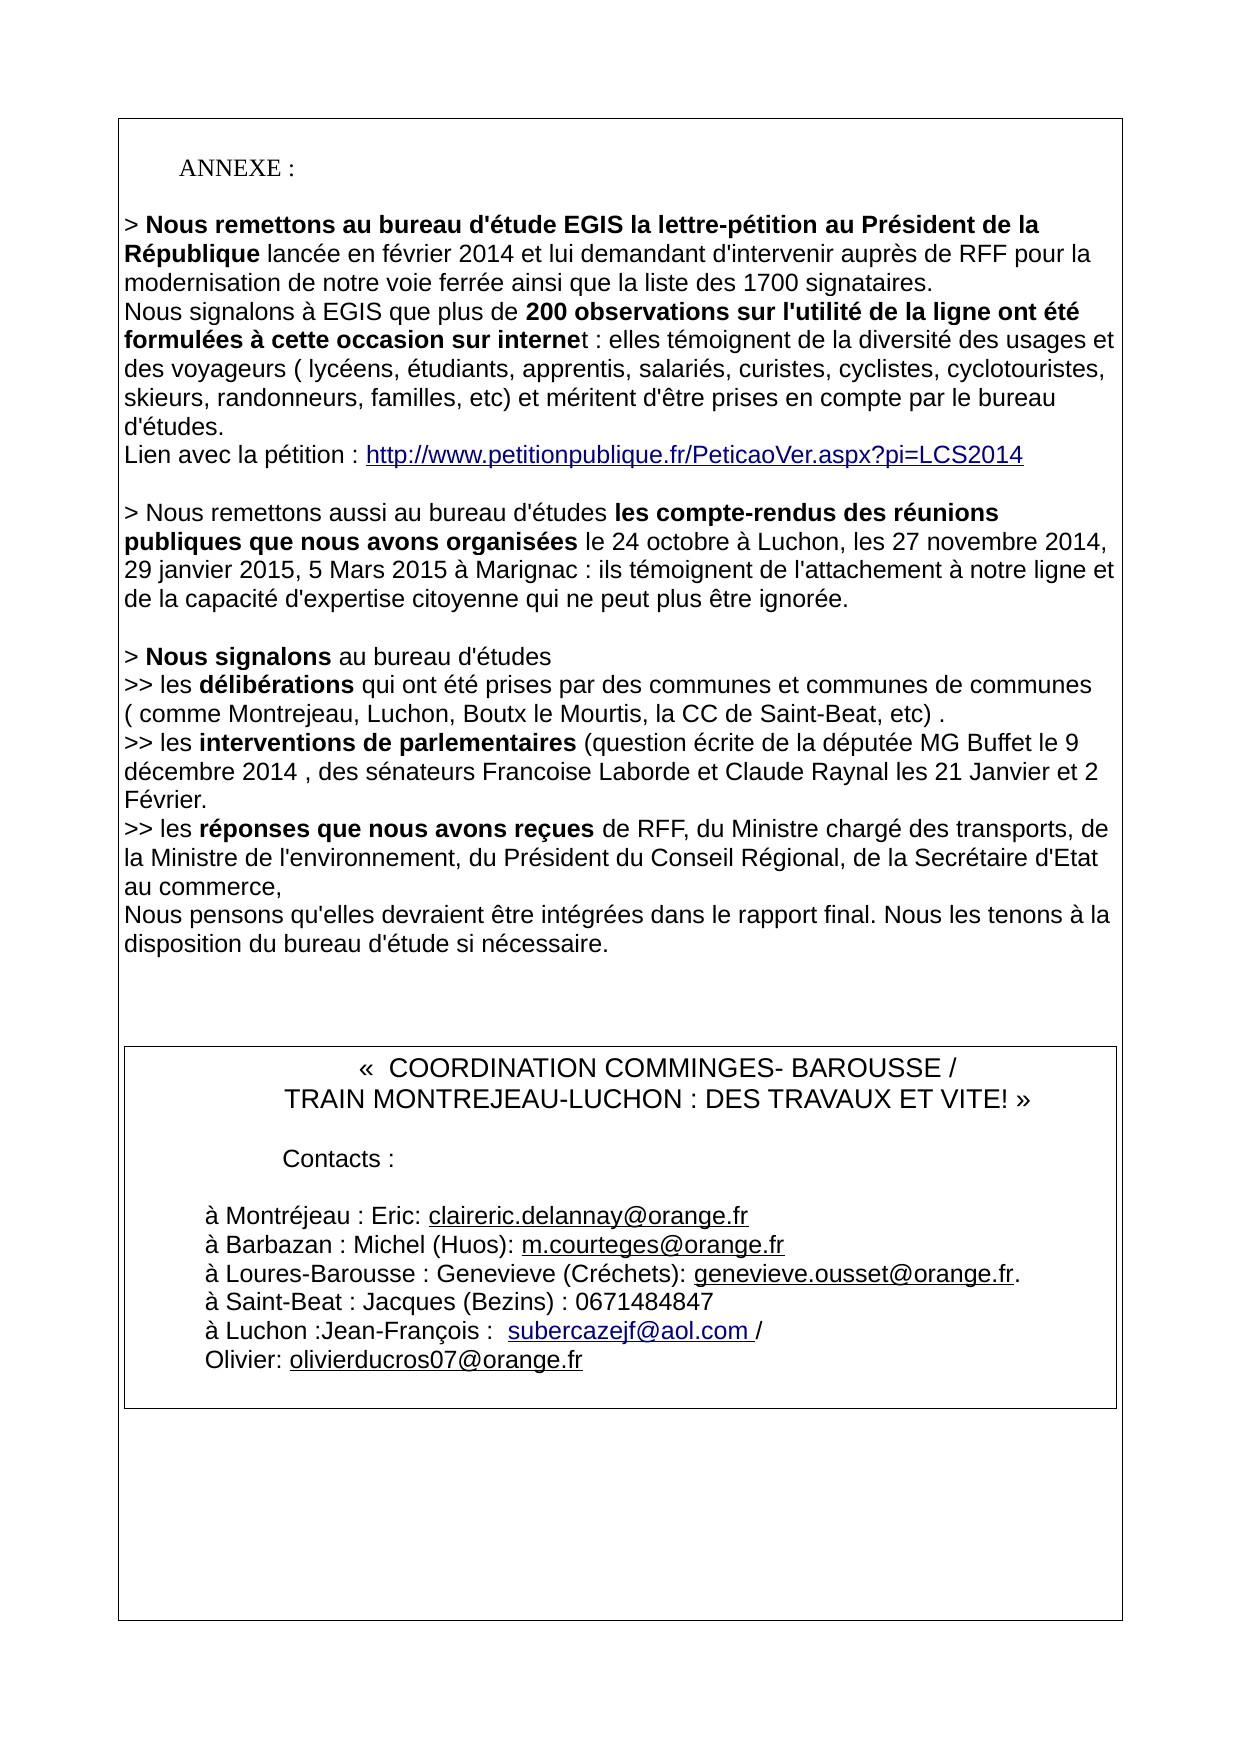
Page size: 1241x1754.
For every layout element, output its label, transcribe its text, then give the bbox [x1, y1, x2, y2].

table_header « COORDINATION COMMINGES- BAROUSSE / TRAIN MONTREJEAU-LUCHON : DES TRAVAUX ET VITE! » Contacts : à Montréjeau : Eric: claireric.delannay@orange.fr à Barbazan : Michel (Huos): m.courteges@orange.fr à Loures-Barousse : Genevieve (Créchets): genevieve.ousset@orange.fr. à Saint-Beat : Jacques (Bezins) : 0671484847 à Luchon :Jean-François : subercazejf@aol.com / Olivier: olivierducros07@orange.fr [125, 1047, 1116, 1408]
table_header ANNEXE : > Nous remettons au bureau d'étude EGIS la lettre-pétition au Président de la République lancée en février 2014 et lui demandant d'intervenir auprès de RFF pour la modernisation de notre voie ferrée ainsi que la liste des 1700 signataires. Nous signalons à EGIS que plus de 200 observations sur l'utilité de la ligne ont été formulées à cette occasion sur internet : elles témoignent de la diversité des usages et des voyageurs ( lycéens, étudiants, apprentis, salariés, curistes, cyclistes, cyclotouristes, skieurs, randonneurs, familles, etc) et méritent d'être prises en compte par le bureau d'études. Lien avec la pétition : http://www.petitionpublique.fr/PeticaoVer.aspx?pi=LCS2014 > Nous remettons aussi au bureau d'études les compte-rendus des réunions publiques que nous avons organisées le 24 octobre à Luchon, les 27 novembre 2014, 29 janvier 2015, 5 Mars 2015 à Marignac : ils témoignent de l'attachement à notre ligne et de la capacité d'expertise citoyenne qui ne peut plus être ignorée. > Nous signalons au bureau d'études >> les délibérations qui ont été prises par des communes et communes de communes ( comme Montrejeau, Luchon, Boutx le Mourtis, la CC de Saint-Beat, etc) . >> les interventions de parlementaires (question écrite de la députée MG Buffet le 9 décembre 2014 , des sénateurs Francoise Laborde et Claude Raynal les 21 Janvier et 2 Février. >> les réponses que nous avons reçues de RFF, du Ministre chargé des transports, de la Ministre de l'environnement, du Président du Conseil Régional, de la Secrétaire d'Etat au commerce, Nous pensons qu'elles devraient être intégrées dans le rapport final. Nous les tenons à la disposition du bureau d'étude si nécessaire. [119, 119, 1122, 1620]
